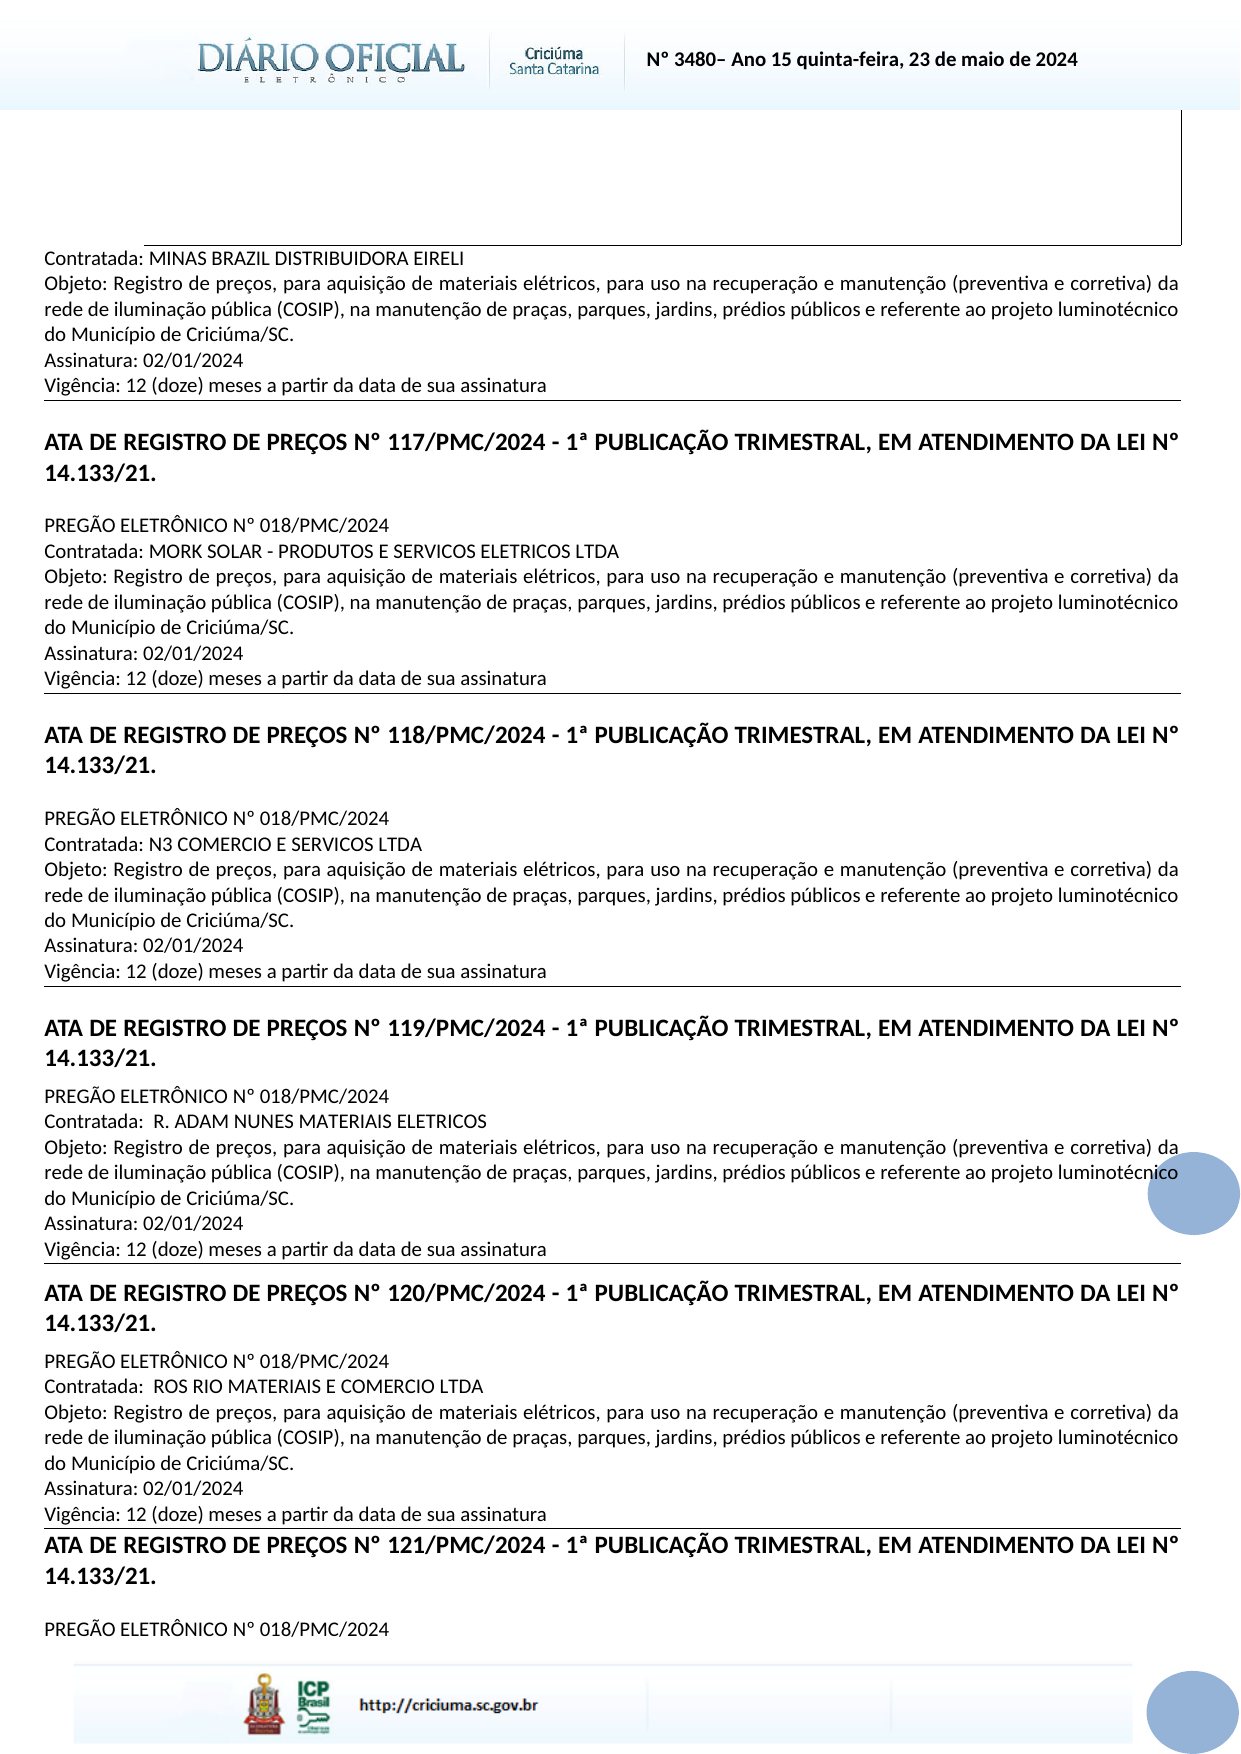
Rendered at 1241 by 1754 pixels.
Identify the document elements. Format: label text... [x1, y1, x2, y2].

text Contratada: MINAS BRAZIL DISTRIBUIDORA EIRELI [44, 245, 1181, 271]
text Assinatura: 02/01/2024 [44, 933, 1181, 958]
text Objeto: Registro de preços, para aquisição de materiais elétricos, para uso na recuperação e manutenção (preventiva e corretiva) da rede de iluminação pública (COSIP), na manutenção de praças, parques, jardins, prédios públicos e referente ao projeto luminotécnico do Município de Criciúma/SC. [44, 1134, 1181, 1210]
text Vigência: 12 (doze) meses a partir da data de sua assinatura [44, 958, 1181, 986]
text Contratada: R. ADAM NUNES MATERIAIS ELETRICOS [44, 1109, 1181, 1134]
text PREGÃO ELETRÔNICO Nº 018/PMC/2024 [44, 1083, 1181, 1109]
text Objeto: Registro de preços, para aquisição de materiais elétricos, para uso na recuperação e manutenção (preventiva e corretiva) da rede de iluminação pública (COSIP), na manutenção de praças, parques, jardins, prédios públicos e referente ao projeto luminotécnico do Município de Criciúma/SC. [44, 856, 1181, 933]
text PREGÃO ELETRÔNICO Nº 018/PMC/2024 [44, 1616, 1181, 1641]
text Assinatura: 02/01/2024 [44, 347, 1181, 372]
text Vigência: 12 (doze) meses a partir da data de sua assinatura [44, 665, 1181, 693]
text Contratada: N3 COMERCIO E SERVICOS LTDA [44, 831, 1181, 856]
text Objeto: Registro de preços, para aquisição de materiais elétricos, para uso na recuperação e manutenção (preventiva e corretiva) da rede de iluminação pública (COSIP), na manutenção de praças, parques, jardins, prédios públicos e referente ao projeto luminotécnico do Município de Criciúma/SC. [44, 563, 1181, 640]
text Objeto: Registro de preços, para aquisição de materiais elétricos, para uso na recuperação e manutenção (preventiva e corretiva) da rede de iluminação pública (COSIP), na manutenção de praças, parques, jardins, prédios públicos e referente ao projeto luminotécnico do Município de Criciúma/SC. [44, 271, 1181, 347]
text ATA DE REGISTRO DE PREÇOS Nº 120/PMC/2024 - 1ª PUBLICAÇÃO TRIMESTRAL, EM ATENDIMENTO DA LEI Nº 14.133/21. [44, 1277, 1181, 1338]
text ATA DE REGISTRO DE PREÇOS Nº 119/PMC/2024 - 1ª PUBLICAÇÃO TRIMESTRAL, EM ATENDIMENTO DA LEI Nº 14.133/21. [44, 1012, 1181, 1073]
text Vigência: 12 (doze) meses a partir da data de sua assinatura [44, 1236, 1181, 1263]
text Objeto: Registro de preços, para aquisição de materiais elétricos, para uso na recuperação e manutenção (preventiva e corretiva) da rede de iluminação pública (COSIP), na manutenção de praças, parques, jardins, prédios públicos e referente ao projeto luminotécnico do Município de Criciúma/SC. [44, 1399, 1181, 1475]
text ATA DE REGISTRO DE PREÇOS Nº 117/PMC/2024 - 1ª PUBLICAÇÃO TRIMESTRAL, EM ATENDIMENTO DA LEI Nº 14.133/21. [44, 426, 1181, 487]
text Vigência: 12 (doze) meses a partir da data de sua assinatura [44, 1501, 1181, 1528]
text Contratada: ROS RIO MATERIAIS E COMERCIO LTDA [44, 1374, 1181, 1399]
text Vigência: 12 (doze) meses a partir da data de sua assinatura [44, 372, 1181, 400]
text Assinatura: 02/01/2024 [44, 640, 1181, 665]
text Contratada: MORK SOLAR - PRODUTOS E SERVICOS ELETRICOS LTDA [44, 538, 1181, 563]
text Assinatura: 02/01/2024 [44, 1475, 1181, 1501]
text ATA DE REGISTRO DE PREÇOS Nº 121/PMC/2024 - 1ª PUBLICAÇÃO TRIMESTRAL, EM ATENDIMENTO DA LEI Nº 14.133/21. [44, 1529, 1181, 1590]
text PREGÃO ELETRÔNICO Nº 018/PMC/2024 [44, 513, 1181, 538]
text PREGÃO ELETRÔNICO Nº 018/PMC/2024 [44, 1348, 1181, 1374]
text PREGÃO ELETRÔNICO Nº 018/PMC/2024 [44, 806, 1181, 831]
text Assinatura: 02/01/2024 [44, 1210, 1181, 1236]
text ATA DE REGISTRO DE PREÇOS Nº 118/PMC/2024 - 1ª PUBLICAÇÃO TRIMESTRAL, EM ATENDIMENTO DA LEI Nº 14.133/21. [44, 719, 1181, 780]
